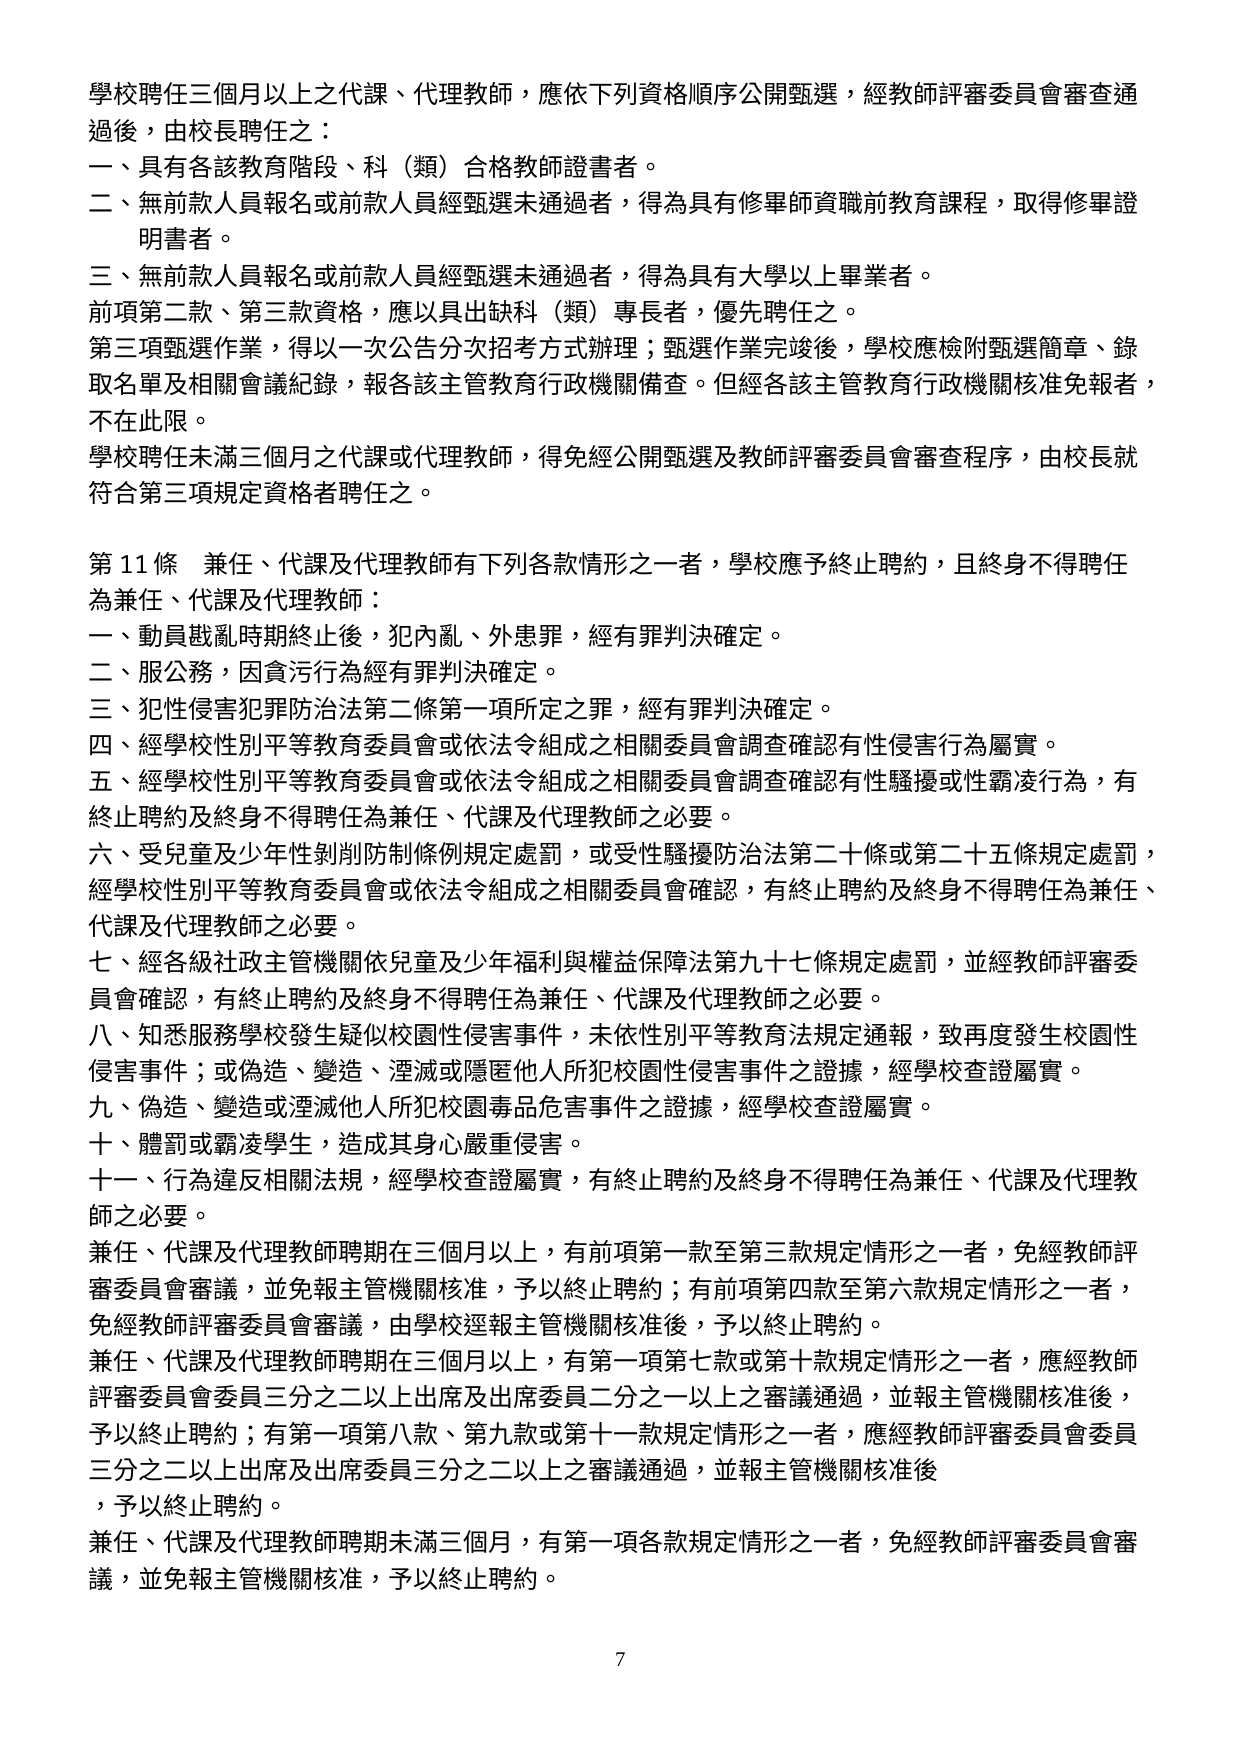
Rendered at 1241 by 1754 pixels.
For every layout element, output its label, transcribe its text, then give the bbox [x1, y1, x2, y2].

text 二、無前款人員報名或前款人員經甄選未通過者，得為具有修畢師資職前教育課程，取得修畢證明書者。 [89, 184, 1152, 256]
text 前項第二款、第三款資格，應以具出缺科（類）專長者，優先聘任之。 [89, 292, 1152, 329]
text 一、具有各該教育階段、科（類）合格教師證書者。 [89, 147, 1152, 184]
text 五、經學校性別平等教育委員會或依法令組成之相關委員會調查確認有性騷擾或性霸凌行為，有終止聘約及終身不得聘任為兼任、代課及代理教師之必要。 [89, 762, 1152, 834]
text 兼任、代課及代理教師聘期在三個月以上，有第一項第七款或第十款規定情形之一者，應經教師評審委員會委員三分之二以上出席及出席委員二分之一以上之審議通過，並報主管機關核准後，予以終止聘約；有第一項第八款、第九款或第十一款規定情形之一者，應經教師評審委員會委員三分之二以上出席及出席委員三分之二以上之審議通過，並報主管機關核准後 [89, 1342, 1152, 1487]
text 兼任、代課及代理教師聘期未滿三個月，有第一項各款規定情形之一者，免經教師評審委員會審議，並免報主管機關核准，予以終止聘約。 [89, 1523, 1152, 1595]
text 七、經各級社政主管機關依兒童及少年福利與權益保障法第九十七條規定處罰，並經教師評審委員會確認，有終止聘約及終身不得聘任為兼任、代課及代理教師之必要。 [89, 943, 1152, 1015]
text 九、偽造、變造或湮滅他人所犯校園毒品危害事件之證據，經學校查證屬實。 [89, 1088, 1152, 1124]
text 一、動員戡亂時期終止後，犯內亂、外患罪，經有罪判決確定。 [89, 617, 1152, 653]
text 三、犯性侵害犯罪防治法第二條第一項所定之罪，經有罪判決確定。 [89, 689, 1152, 725]
text 兼任、代課及代理教師聘期在三個月以上，有前項第一款至第三款規定情形之一者，免經教師評審委員會審議，並免報主管機關核准，予以終止聘約；有前項第四款至第六款規定情形之一者，免經教師評審委員會審議，由學校逕報主管機關核准後，予以終止聘約。 [89, 1233, 1152, 1342]
text 三、無前款人員報名或前款人員經甄選未通過者，得為具有大學以上畢業者。 [89, 256, 1152, 292]
text 四、經學校性別平等教育委員會或依法令組成之相關委員會調查確認有性侵害行為屬實。 [89, 725, 1152, 762]
text 第三項甄選作業，得以一次公告分次招考方式辦理；甄選作業完竣後，學校應檢附甄選簡章、錄取名單及相關會議紀錄，報各該主管教育行政機關備查。但經各該主管教育行政機關核准免報者，不在此限。 [89, 329, 1152, 437]
text 第11條 兼任、代課及代理教師有下列各款情形之一者，學校應予終止聘約，且終身不得聘任為兼任、代課及代理教師： [89, 544, 1152, 617]
text 八、知悉服務學校發生疑似校園性侵害事件，未依性別平等教育法規定通報，致再度發生校園性侵害事件；或偽造、變造、湮滅或隱匿他人所犯校園性侵害事件之證據，經學校查證屬實。 [89, 1015, 1152, 1088]
text 二、服公務，因貪污行為經有罪判決確定。 [89, 653, 1152, 689]
text 學校聘任三個月以上之代課、代理教師，應依下列資格順序公開甄選，經教師評審委員會審查通過後，由校長聘任之： [89, 75, 1152, 147]
text 十、體罰或霸凌學生，造成其身心嚴重侵害。 [89, 1124, 1152, 1160]
text ，予以終止聘約。 [89, 1487, 1152, 1523]
text 十一、行為違反相關法規，經學校查證屬實，有終止聘約及終身不得聘任為兼任、代課及代理教師之必要。 [89, 1160, 1152, 1233]
text 六、受兒童及少年性剝削防制條例規定處罰，或受性騷擾防治法第二十條或第二十五條規定處罰，經學校性別平等教育委員會或依法令組成之相關委員會確認，有終止聘約及終身不得聘任為兼任、代課及代理教師之必要。 [89, 834, 1152, 943]
text 學校聘任未滿三個月之代課或代理教師，得免經公開甄選及教師評審委員會審查程序，由校長就符合第三項規定資格者聘任之。 [89, 437, 1152, 510]
